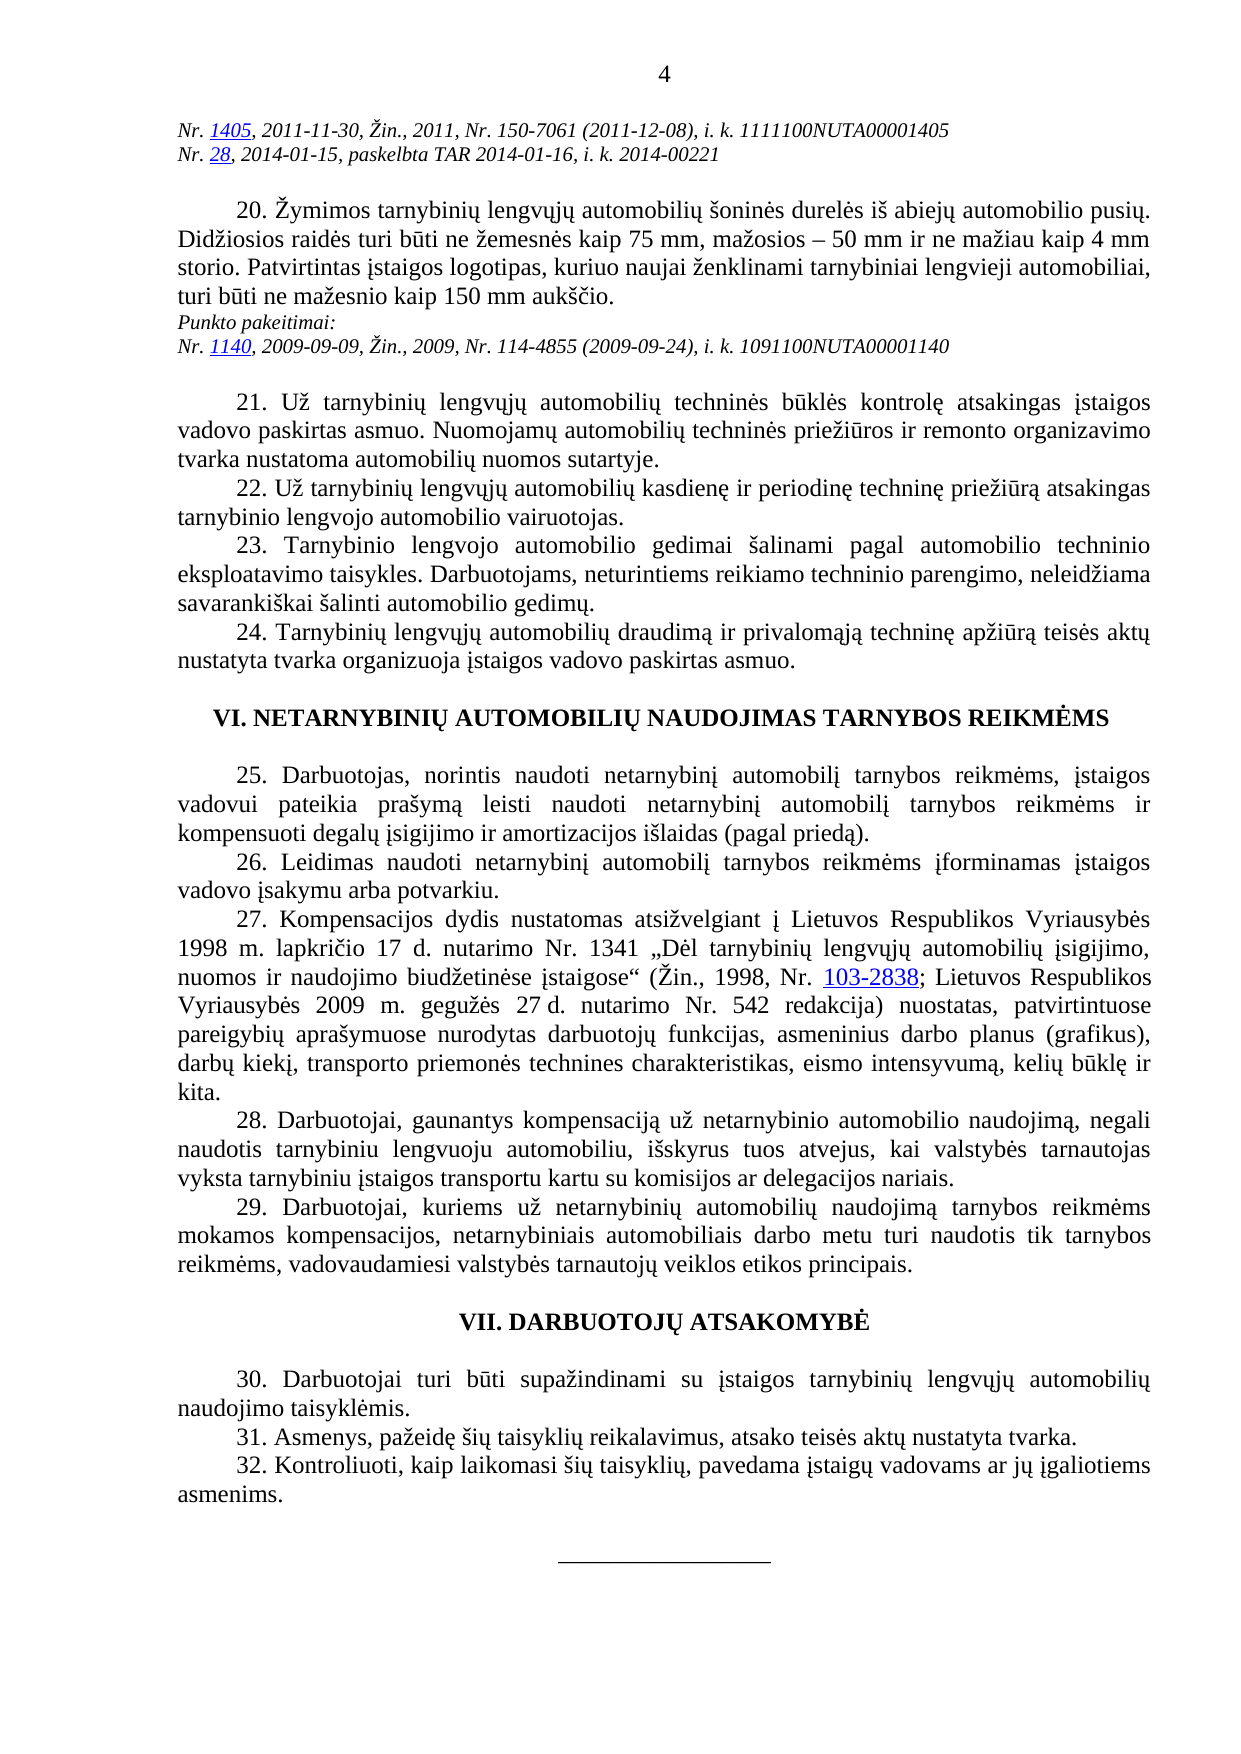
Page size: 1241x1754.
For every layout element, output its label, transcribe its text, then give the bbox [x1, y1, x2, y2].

text 28. Darbuotojai, gaunantys kompensaciją už netarnybinio automobilio naudojimą, negali naudotis tarnybiniu lengvuoju automobiliu, išskyrus tuos atvejus, kai valstybės tarnautojas vyksta tarnybiniu įstaigos transportu kartu su komisijos ar delegacijos nariais. [177, 1106, 1152, 1192]
text 20. Žymimos tarnybinių lengvųjų automobilių šoninės durelės iš abiejų automobilio pusių. Didžiosios raidės turi būti ne žemesnės kaip 75 mm, mažosios – 50 mm ir ne mažiau kaip 4 mm storio. Patvirtintas įstaigos logotipas, kuriuo naujai ženklinami tarnybiniai lengvieji automobiliai, turi būti ne mažesnio kaip 150 mm aukščio. [177, 195, 1152, 310]
text 31. Asmenys, pažeidę šių taisyklių reikalavimus, atsako teisės aktų nustatyta tvarka. [177, 1422, 1152, 1451]
text _________________ [177, 1537, 1152, 1566]
text Nr. 1140, 2009-09-09, Žin., 2009, Nr. 114-4855 (2009-09-24), i. k. 1091100NUTA00001140 [177, 334, 1152, 358]
text 29. Darbuotojai, kuriems už netarnybinių automobilių naudojimą tarnybos reikmėms mokamos kompensacijos, netarnybiniais automobiliais darbo metu turi naudotis tik tarnybos reikmėms, vadovaudamiesi valstybės tarnautojų veiklos etikos principais. [177, 1192, 1152, 1278]
text VII. DARBUOTOJŲ ATSAKOMYBĖ [177, 1307, 1152, 1336]
text 32. Kontroliuoti, kaip laikomasi šių taisyklių, pavedama įstaigų vadovams ar jų įgaliotiems asmenims. [177, 1451, 1152, 1508]
text Punkto pakeitimai: [177, 310, 1152, 334]
text 27. Kompensacijos dydis nustatomas atsižvelgiant į Lietuvos Respublikos Vyriausybės 1998 m. lapkričio 17 d. nutarimo Nr. 1341 „Dėl tarnybinių lengvųjų automobilių įsigijimo, nuomos ir naudojimo biudžetinėse įstaigose“ (Žin., 1998, Nr. 103-2838; Lietuvos Respublikos Vyriausybės 2009 m. gegužės 27 d. nutarimo Nr. 542 redakcija) nuostatas, patvirtintuose pareigybių aprašymuose nurodytas darbuotojų funkcijas, asmeninius darbo planus (grafikus), darbų kiekį, transporto priemonės technines charakteristikas, eismo intensyvumą, kelių būklę ir kita. [177, 904, 1152, 1106]
text 24. Tarnybinių lengvųjų automobilių draudimą ir privalomąją techninę apžiūrą teisės aktų nustatyta tvarka organizuoja įstaigos vadovo paskirtas asmuo. [177, 617, 1152, 674]
text Nr. 1405, 2011-11-30, Žin., 2011, Nr. 150-7061 (2011-12-08), i. k. 1111100NUTA00001405 [177, 118, 1152, 142]
text Nr. 28, 2014-01-15, paskelbta TAR 2014-01-16, i. k. 2014-00221 [177, 142, 1152, 166]
text 26. Leidimas naudoti netarnybinį automobilį tarnybos reikmėms įforminamas įstaigos vadovo įsakymu arba potvarkiu. [177, 847, 1152, 904]
text 21. Už tarnybinių lengvųjų automobilių techninės būklės kontrolę atsakingas įstaigos vadovo paskirtas asmuo. Nuomojamų automobilių techninės priežiūros ir remonto organizavimo tvarka nustatoma automobilių nuomos sutartyje. [177, 387, 1152, 473]
text 25. Darbuotojas, norintis naudoti netarnybinį automobilį tarnybos reikmėms, įstaigos vadovui pateikia prašymą leisti naudoti netarnybinį automobilį tarnybos reikmėms ir kompensuoti degalų įsigijimo ir amortizacijos išlaidas (pagal priedą). [177, 761, 1152, 847]
text 23. Tarnybinio lengvojo automobilio gedimai šalinami pagal automobilio techninio eksploatavimo taisykles. Darbuotojams, neturintiems reikiamo techninio parengimo, neleidžiama savarankiškai šalinti automobilio gedimų. [177, 531, 1152, 617]
text VI. NETARNYBINIŲ AUTOMOBILIŲ NAUDOJIMAS TARNYBOS REIKMĖMS [177, 703, 1152, 732]
text 22. Už tarnybinių lengvųjų automobilių kasdienę ir periodinę techninę priežiūrą atsakingas tarnybinio lengvojo automobilio vairuotojas. [177, 473, 1152, 531]
text 30. Darbuotojai turi būti supažindinami su įstaigos tarnybinių lengvųjų automobilių naudojimo taisyklėmis. [177, 1364, 1152, 1422]
